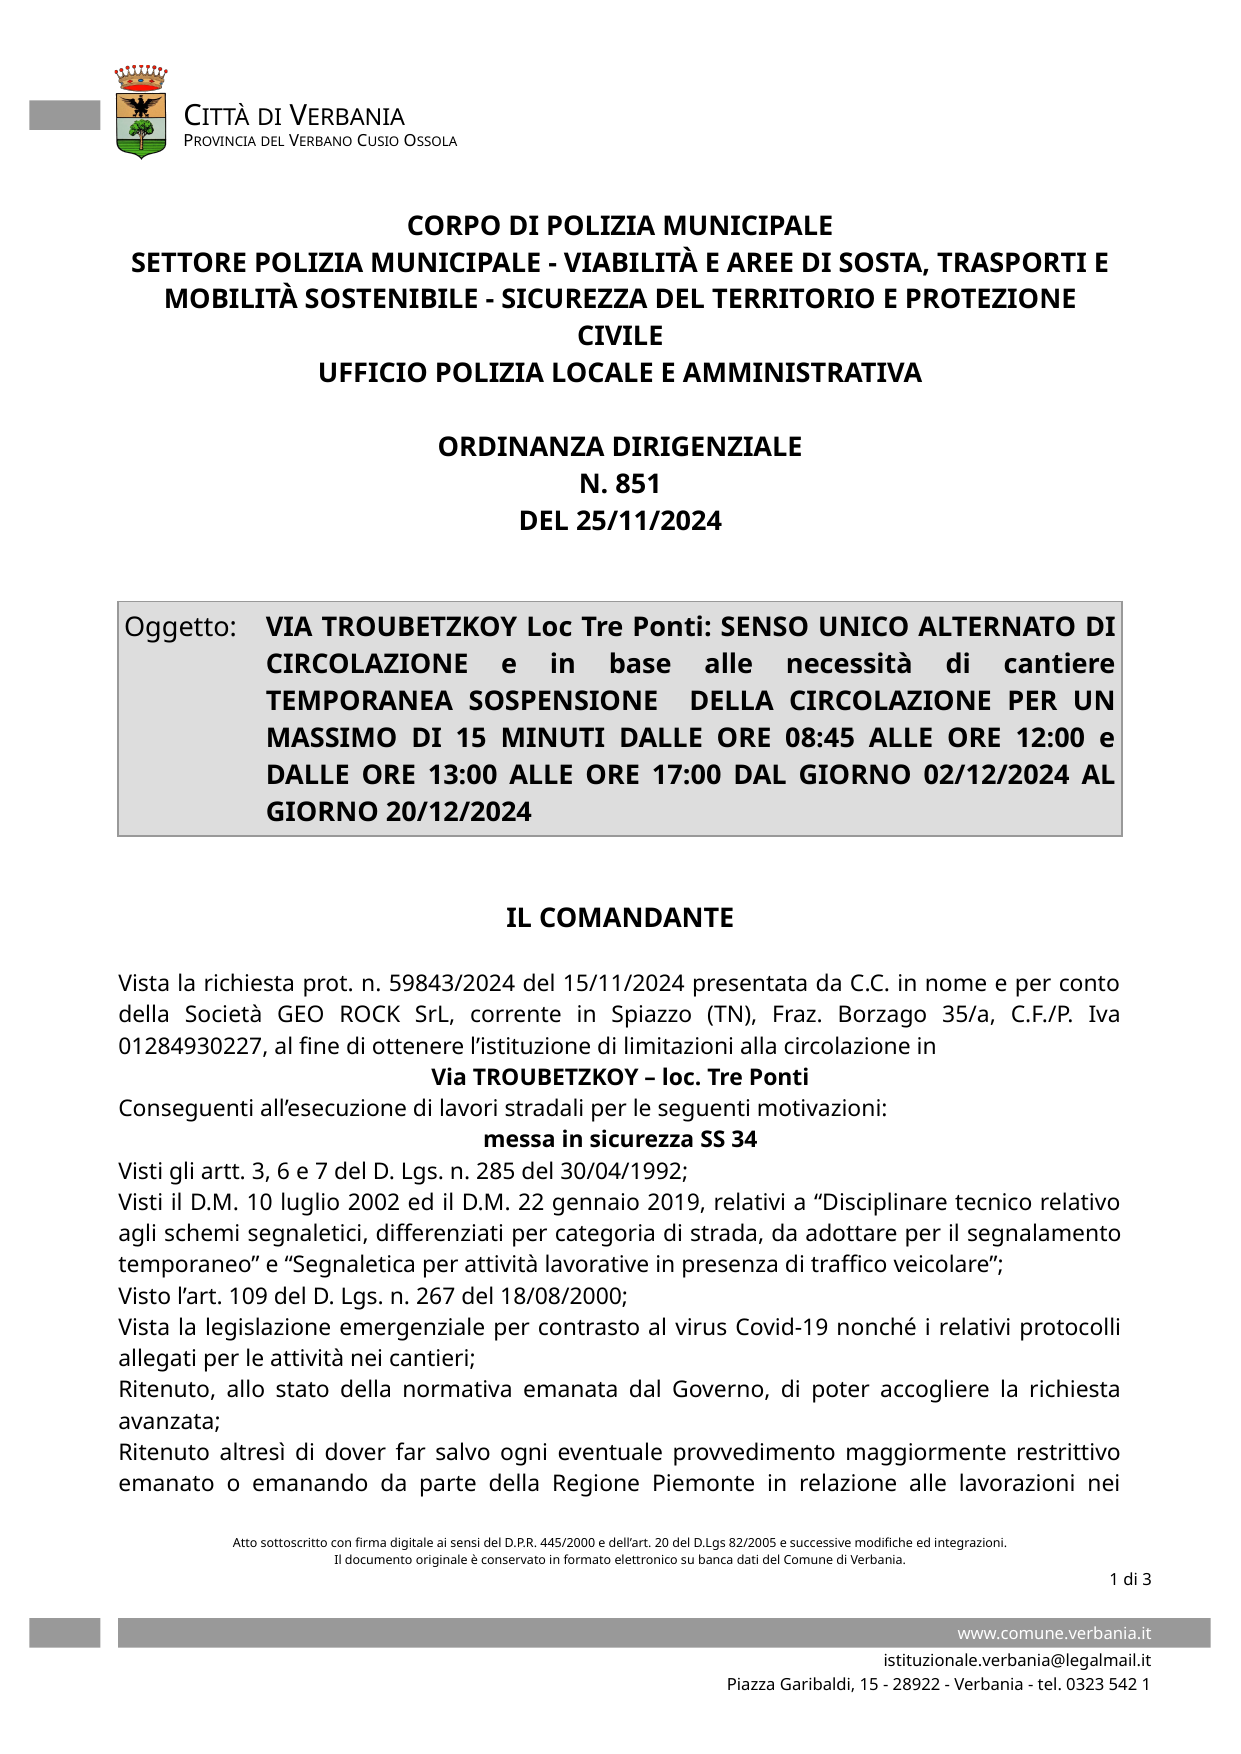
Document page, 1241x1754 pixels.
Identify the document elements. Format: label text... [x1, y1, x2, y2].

text Provincia del Verbano Cusio Ossola [183, 134, 1122, 149]
text Ritenuto, allo stato della normativa emanata dal Governo, di poter accogliere la richiesta avanzata; [118, 1373, 1122, 1436]
text N. 851 [118, 464, 1122, 501]
text Conseguenti all’esecuzione di lavori stradali per le seguenti motivazioni: [118, 1092, 1122, 1123]
text Città di Verbania [183, 94, 1122, 134]
text Ritenuto altresì di dover far salvo ogni eventuale provvedimento maggiormente restrittivo emanato o emanando da parte della Regione Piemonte in relazione alle lavorazioni nei [118, 1436, 1122, 1498]
text UFFICIO POLIZIA LOCALE E AMMINISTRATIVA [118, 354, 1122, 391]
text CORPO DI POLIZIA MUNICIPALE [118, 206, 1122, 243]
table_header Oggetto: VIA TROUBETZKOY Loc Tre Ponti: SENSO UNICO ALTERNATO DI CIRCOLAZIONE e in base alle necessità di cantiere TEMPORANEA SOSPENSIONE DELLA CIRCOLAZIONE PER UN MASSIMO DI 15 MINUTI DALLE ORE 08:45 ALLE ORE 12:00 e DALLE ORE 13:00 ALLE ORE 17:00 DAL GIORNO 02/12/2024 AL GIORNO 20/12/2024 [119, 602, 1121, 835]
text Vista la legislazione emergenziale per contrasto al virus Covid-19 nonché i relativi protocolli allegati per le attività nei cantieri; [118, 1311, 1122, 1373]
text Via TROUBETZKOY – loc. Tre Ponti [118, 1061, 1122, 1092]
text Visti il D.M. 10 luglio 2002 ed il D.M. 22 gennaio 2019, relativi a “Disciplinare tecnico relativo agli schemi segnaletici, differenziati per categoria di strada, da adottare per il segnalamento temporaneo” e “Segnaletica per attività lavorative in presenza di traffico veicolare”; [118, 1186, 1122, 1279]
text SETTORE POLIZIA MUNICIPALE - VIABILITÀ E AREE DI SOSTA, TRASPORTI E MOBILITÀ SOSTENIBILE - SICUREZZA DEL TERRITORIO E PROTEZIONE CIVILE [118, 243, 1122, 354]
text Visti gli artt. 3, 6 e 7 del D. Lgs. n. 285 del 30/04/1992; [118, 1154, 1122, 1186]
text ORDINANZA DIRIGENZIALE [118, 427, 1122, 464]
text Vista la richiesta prot. n. 59843/2024 del 15/11/2024 presentata da C.C. in nome e per conto della Società GEO ROCK SrL, corrente in Spiazzo (TN), Fraz. Borzago 35/a, C.F./P. Iva 01284930227, al fine di ottenere l’istituzione di limitazioni alla circolazione in [118, 967, 1122, 1061]
text messa in sicurezza SS 34 [118, 1123, 1122, 1154]
text DEL 25/11/2024 [118, 501, 1122, 538]
text Visto l’art. 109 del D. Lgs. n. 267 del 18/08/2000; [118, 1279, 1122, 1311]
text IL COMANDANTE [118, 899, 1122, 936]
picture [114, 65, 168, 160]
